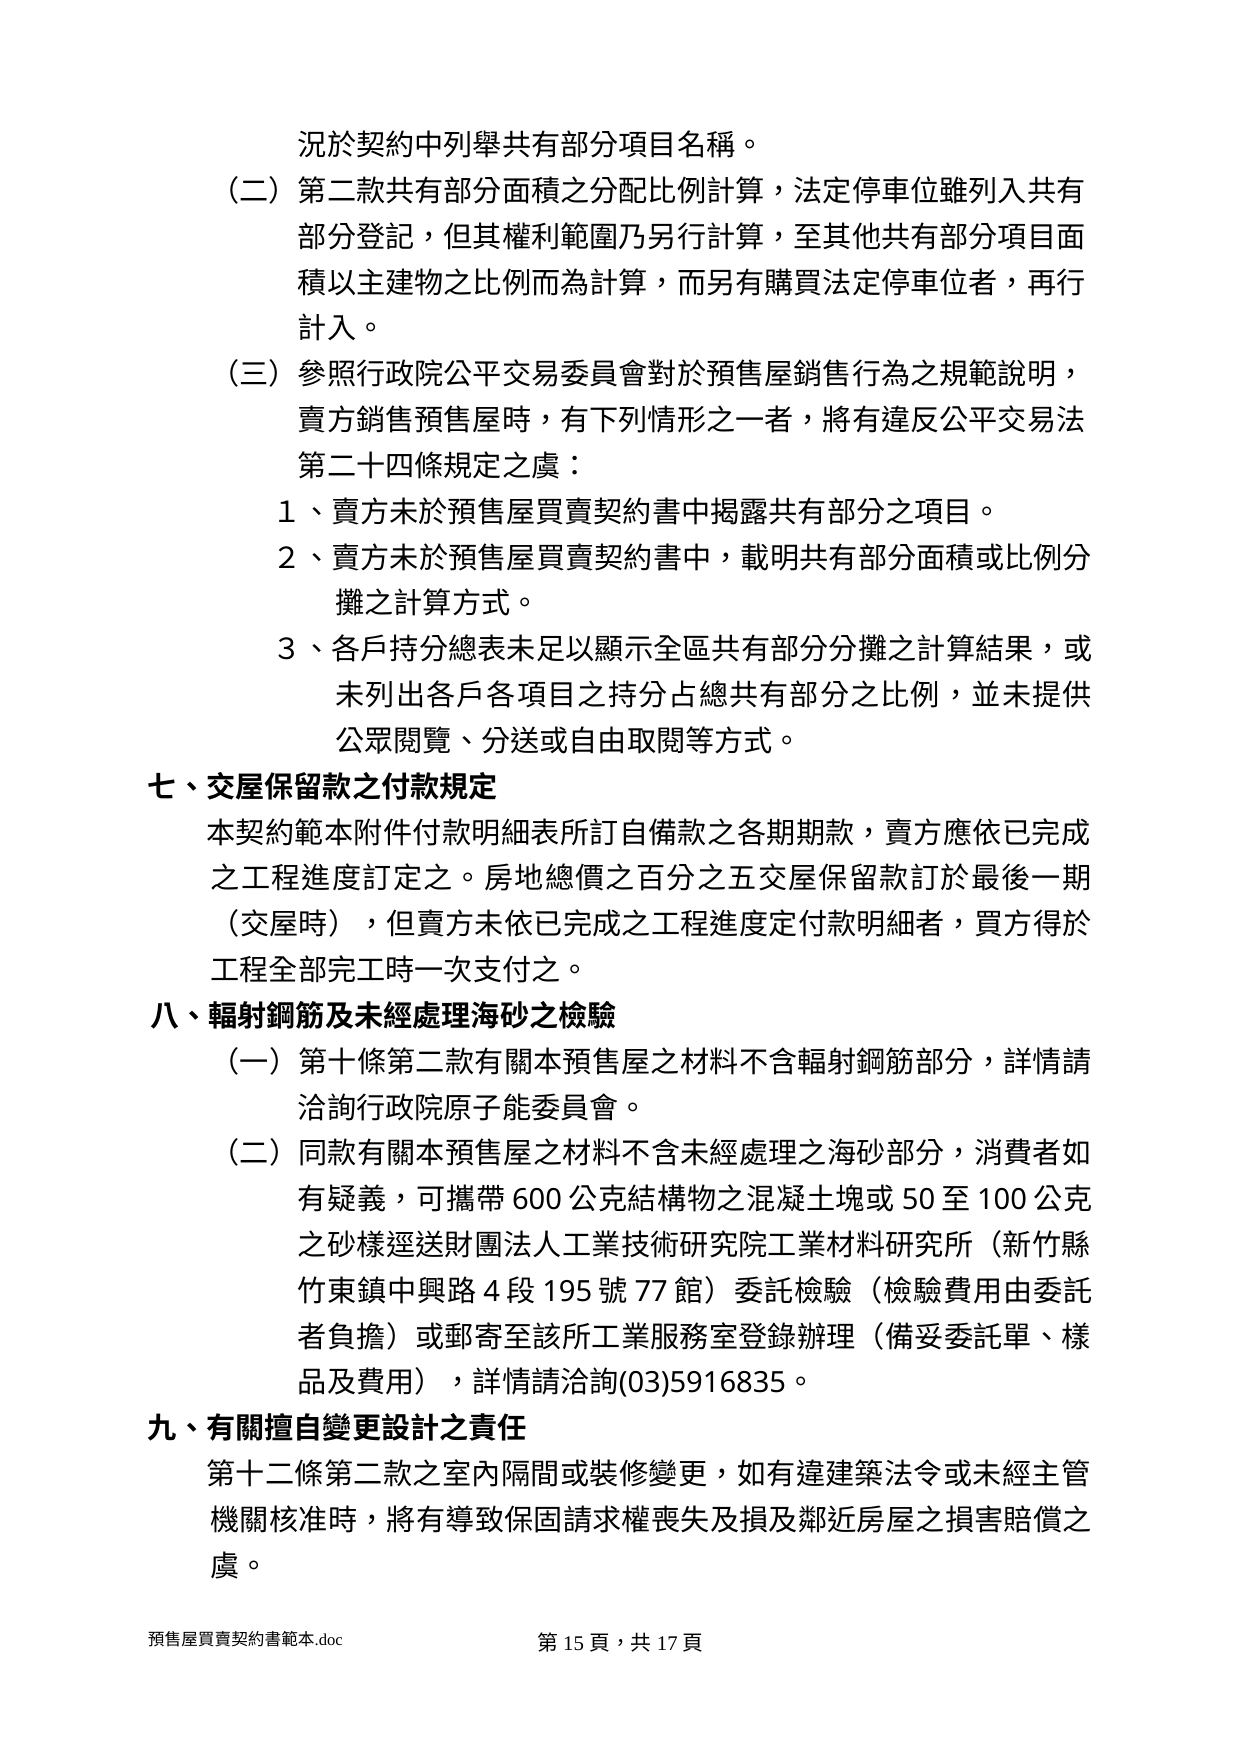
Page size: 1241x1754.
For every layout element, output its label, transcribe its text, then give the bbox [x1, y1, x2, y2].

text ２、賣方未於預售屋買賣契約書中，載明共有部分面積或比例分攤之計算方式。 [273, 531, 1092, 622]
text ３、各戶持分總表未足以顯示全區共有部分分攤之計算結果，或未列出各戶各項目之持分占總共有部分之比例，並未提供公眾閱覽、分送或自由取閱等方式。 [273, 622, 1092, 760]
text （二）第二款共有部分面積之分配比例計算，法定停車位雖列入共有部分登記，但其權利範圍乃另行計算，至其他共有部分項目面積以主建物之比例而為計算，而另有購買法定停車位者，再行計入。 [210, 164, 1092, 347]
text 九、有關擅自變更設計之責任 [148, 1401, 1092, 1447]
text （一）第十條第二款有關本預售屋之材料不含輻射鋼筋部分，詳情請洽詢行政院原子能委員會。 [210, 1035, 1092, 1126]
text 七、交屋保留款之付款規定 [148, 760, 1092, 806]
text 況於契約中列舉共有部分項目名稱。 [210, 118, 1092, 164]
text （三）參照行政院公平交易委員會對於預售屋銷售行為之規範說明，賣方銷售預售屋時，有下列情形之一者，將有違反公平交易法第二十四條規定之虞： [210, 347, 1092, 485]
text 八、輻射鋼筋及未經處理海砂之檢驗 [150, 989, 1092, 1035]
text 第十二條第二款之室內隔間或裝修變更，如有違建築法令或未經主管機關核准時，將有導致保固請求權喪失及損及鄰近房屋之損害賠償之虞。 [206, 1447, 1092, 1585]
text （二）同款有關本預售屋之材料不含未經處理之海砂部分，消費者如有疑義，可攜帶600公克結構物之混凝土塊或50至100公克之砂樣逕送財團法人工業技術研究院工業材料研究所（新竹縣竹東鎮中興路4段195號77館）委託檢驗（檢驗費用由委託者負擔）或郵寄至該所工業服務室登錄辦理（備妥委託單、樣品及費用），詳情請洽詢(03)5916835。 [210, 1126, 1092, 1401]
text 本契約範本附件付款明細表所訂自備款之各期期款，賣方應依已完成之工程進度訂定之。房地總價之百分之五交屋保留款訂於最後一期（交屋時），但賣方未依已完成之工程進度定付款明細者，買方得於工程全部完工時一次支付之。 [206, 806, 1092, 989]
text １、賣方未於預售屋買賣契約書中揭露共有部分之項目。 [248, 485, 1092, 531]
